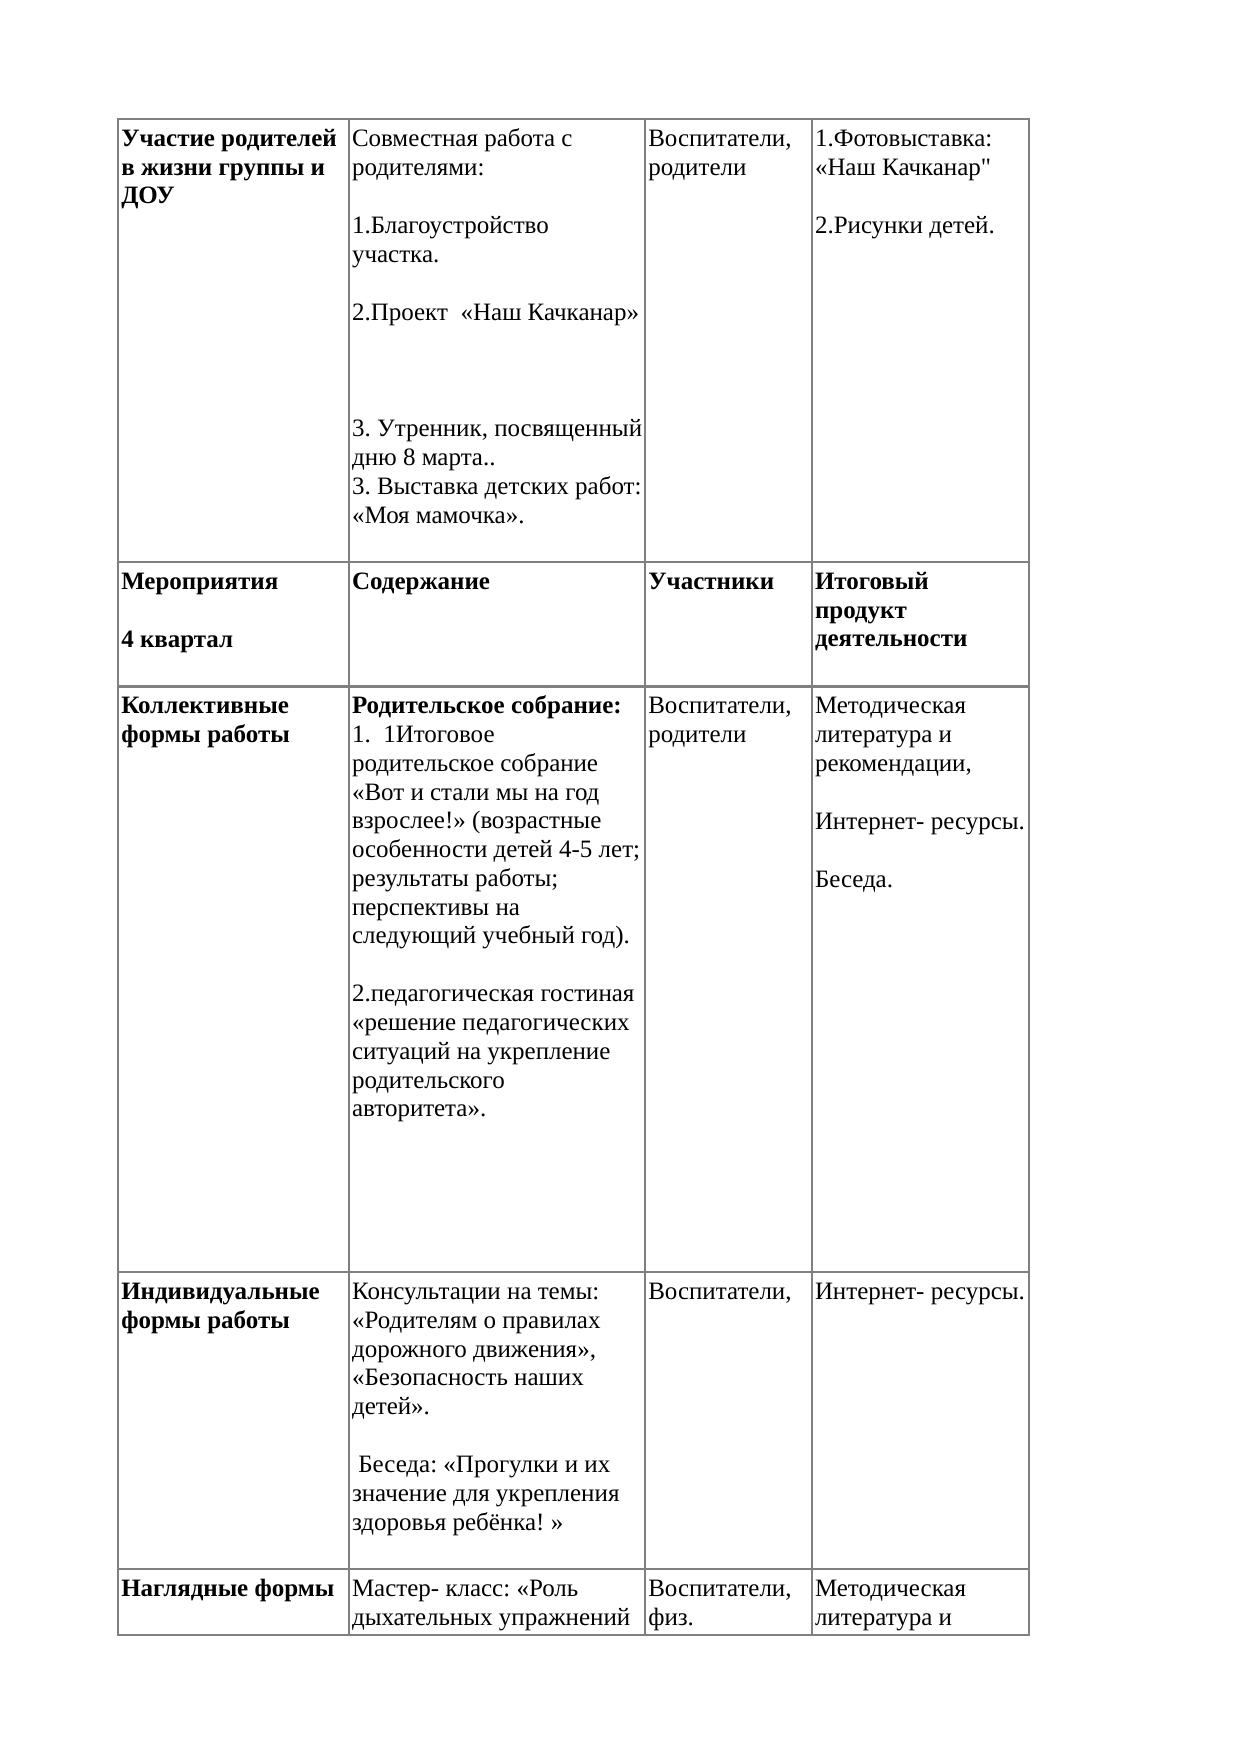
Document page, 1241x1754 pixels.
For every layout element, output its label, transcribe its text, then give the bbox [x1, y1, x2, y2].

table_cell Индивидуальные формы работы [119, 1273, 348, 1568]
table_cell Методическая литература и рекомендации, Интернет- ресурсы. Беседа. [813, 688, 1028, 1271]
table_cell Методическая литература и [813, 1570, 1028, 1633]
table_cell Консультации на темы: «Родителям о правилах дорожного движения», «Безопасность наших детей». Беседа: «Прогулки и их значение для укрепления здоровья ребёнка! » [350, 1273, 644, 1568]
table_cell Воспитатели, родители [646, 120, 811, 561]
table_cell Коллективные формы работы [119, 688, 348, 1271]
table_cell Интернет- ресурсы. [813, 1273, 1028, 1568]
table_cell Воспитатели, физ. [646, 1570, 811, 1633]
table_cell Воспитатели, [646, 1273, 811, 1568]
table_cell 1.Фотовыставка: «Наш Качканар" 2.Рисунки детей. [813, 120, 1028, 561]
table_cell Участники [646, 563, 811, 685]
table_cell Содержание [350, 563, 644, 685]
table_cell Участие родителей в жизни группы и ДОУ [119, 120, 348, 561]
table_cell Родительское собрание: 1. 1Итоговое родительское собрание «Вот и стали мы на год взрослее!» (возрастные особенности детей 4-5 лет; результаты работы; перспективы на следующий учебный год). 2.педагогическая гостиная «решение педагогических ситуаций на укрепление родительского авторитета». [350, 688, 644, 1271]
table_cell Воспитатели, родители [646, 688, 811, 1271]
table_cell Мероприятия 4 квартал [119, 563, 348, 685]
table_cell Итоговый продукт деятельности [813, 563, 1028, 685]
table_cell Совместная работа с родителями: 1.Благоустройство участка. 2.Проект «Наш Качканар» 3. Утренник, посвященный дню 8 марта.. 3. Выставка детских работ: «Моя мамочка». [350, 120, 644, 561]
table_cell Мастер- класс: «Роль дыхательных упражнений [350, 1570, 644, 1633]
table_cell Наглядные формы [119, 1570, 348, 1633]
